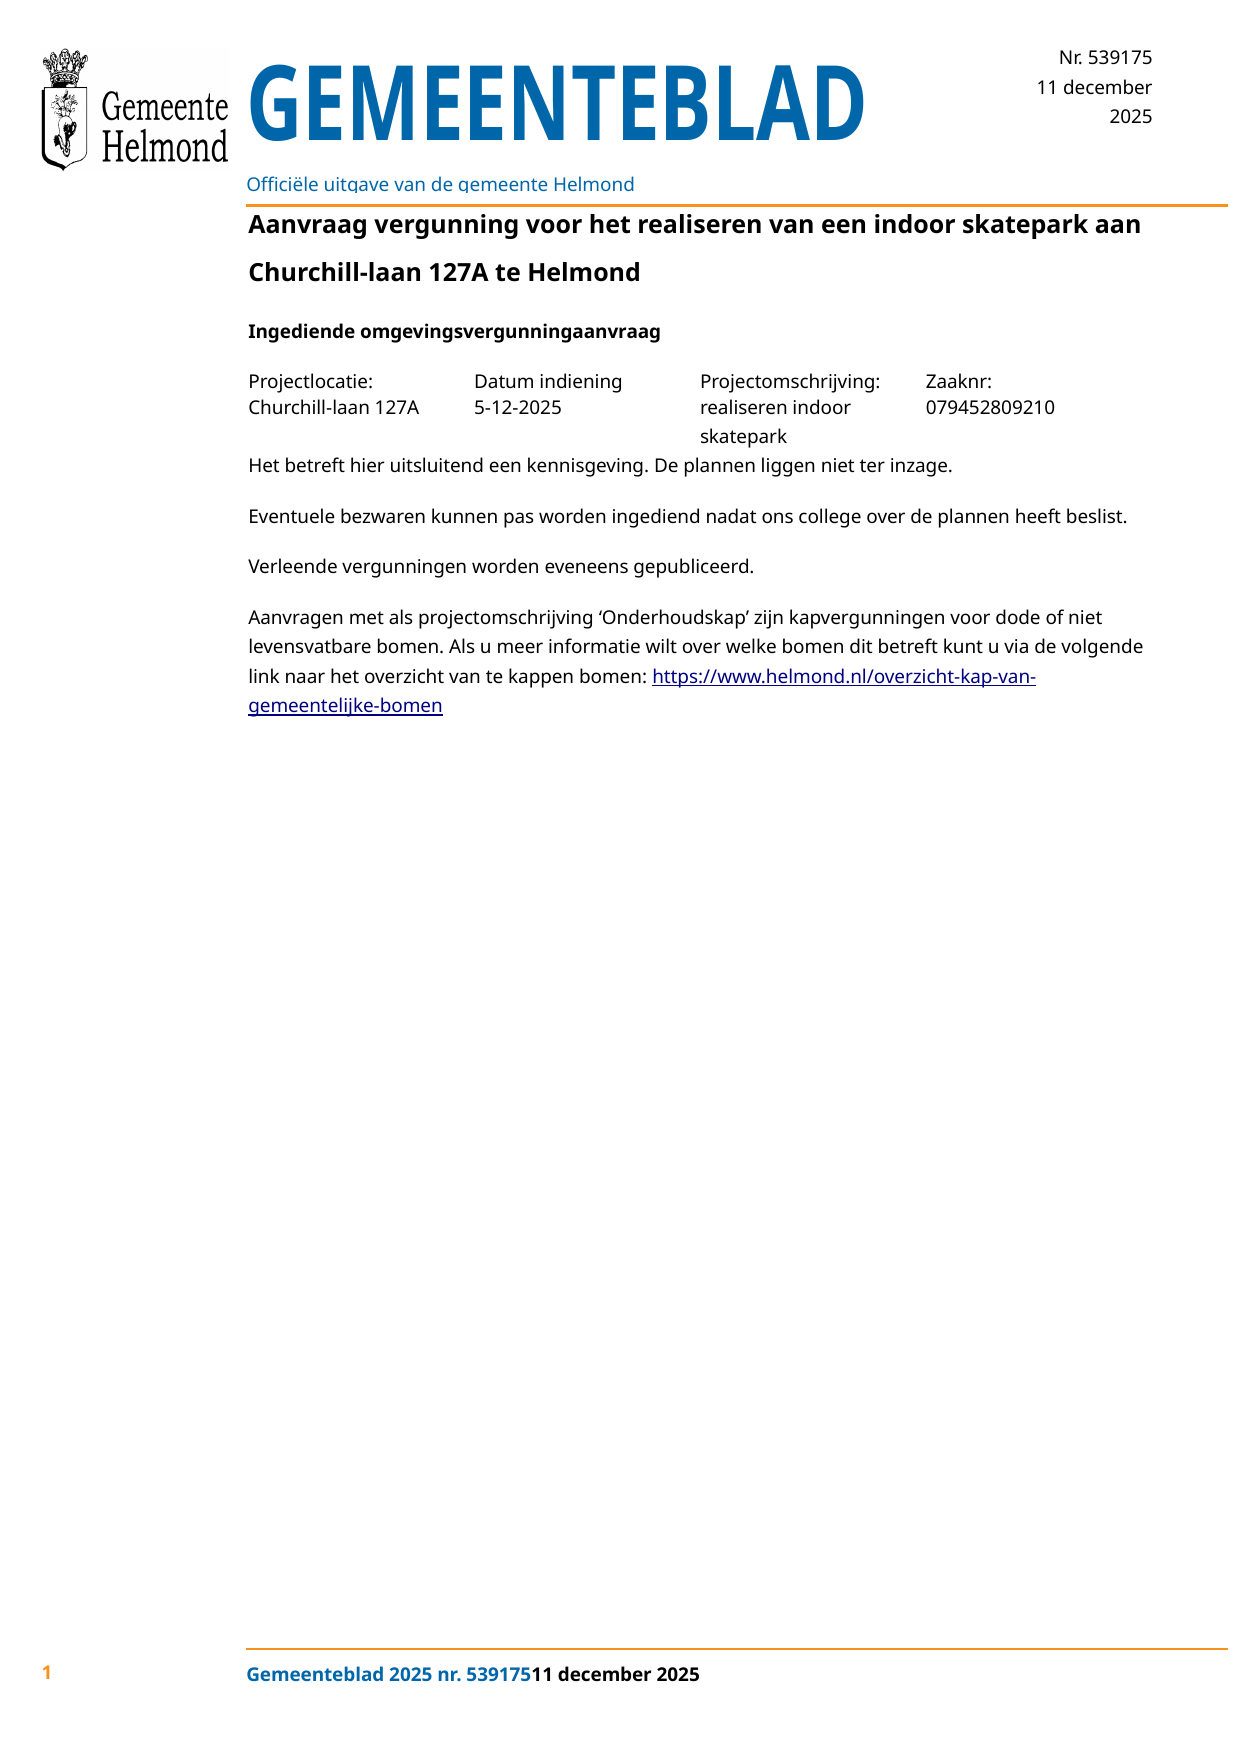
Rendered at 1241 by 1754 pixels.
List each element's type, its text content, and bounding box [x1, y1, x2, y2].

table_cell Churchill-laan 127A [248, 394, 474, 449]
table_cell 079452809210 [926, 394, 1152, 449]
text Aanvragen met als projectomschrijving ‘Onderhoudskap’ zijn kapvergunningen voor dode of niet levensvatbare bomen. Als u meer informatie wilt over welke bomen dit betreft kunt u via de volgende link naar het overzicht van te kappen bomen: https://www.helmond.nl/overzicht-kap-van-gemeentelijke-bomen [248, 604, 1152, 718]
table_header Zaaknr: [926, 369, 1152, 394]
text Het betreft hier uitsluitend een kennisgeving. De plannen liggen niet ter inzage. [248, 453, 1152, 478]
table_header Projectlocatie: [248, 369, 474, 394]
table_cell realiseren indoor skatepark [700, 394, 926, 449]
table_cell 5-12-2025 [474, 394, 700, 449]
text Aanvraag vergunning voor het realiseren van een indoor skatepark aan Churchill-laan 127A te Helmond [248, 207, 1152, 288]
table_header Projectomschrijving: [700, 369, 926, 394]
text Verleende vergunningen worden eveneens gepubliceerd. [248, 553, 1152, 579]
text Eventuele bezwaren kunnen pas worden ingediend nadat ons college over de plannen heeft beslist. [248, 503, 1152, 529]
table_header Datum indiening [474, 369, 700, 394]
picture [41, 47, 231, 172]
text Ingediende omgevingsvergunningaanvraag [248, 318, 1152, 344]
